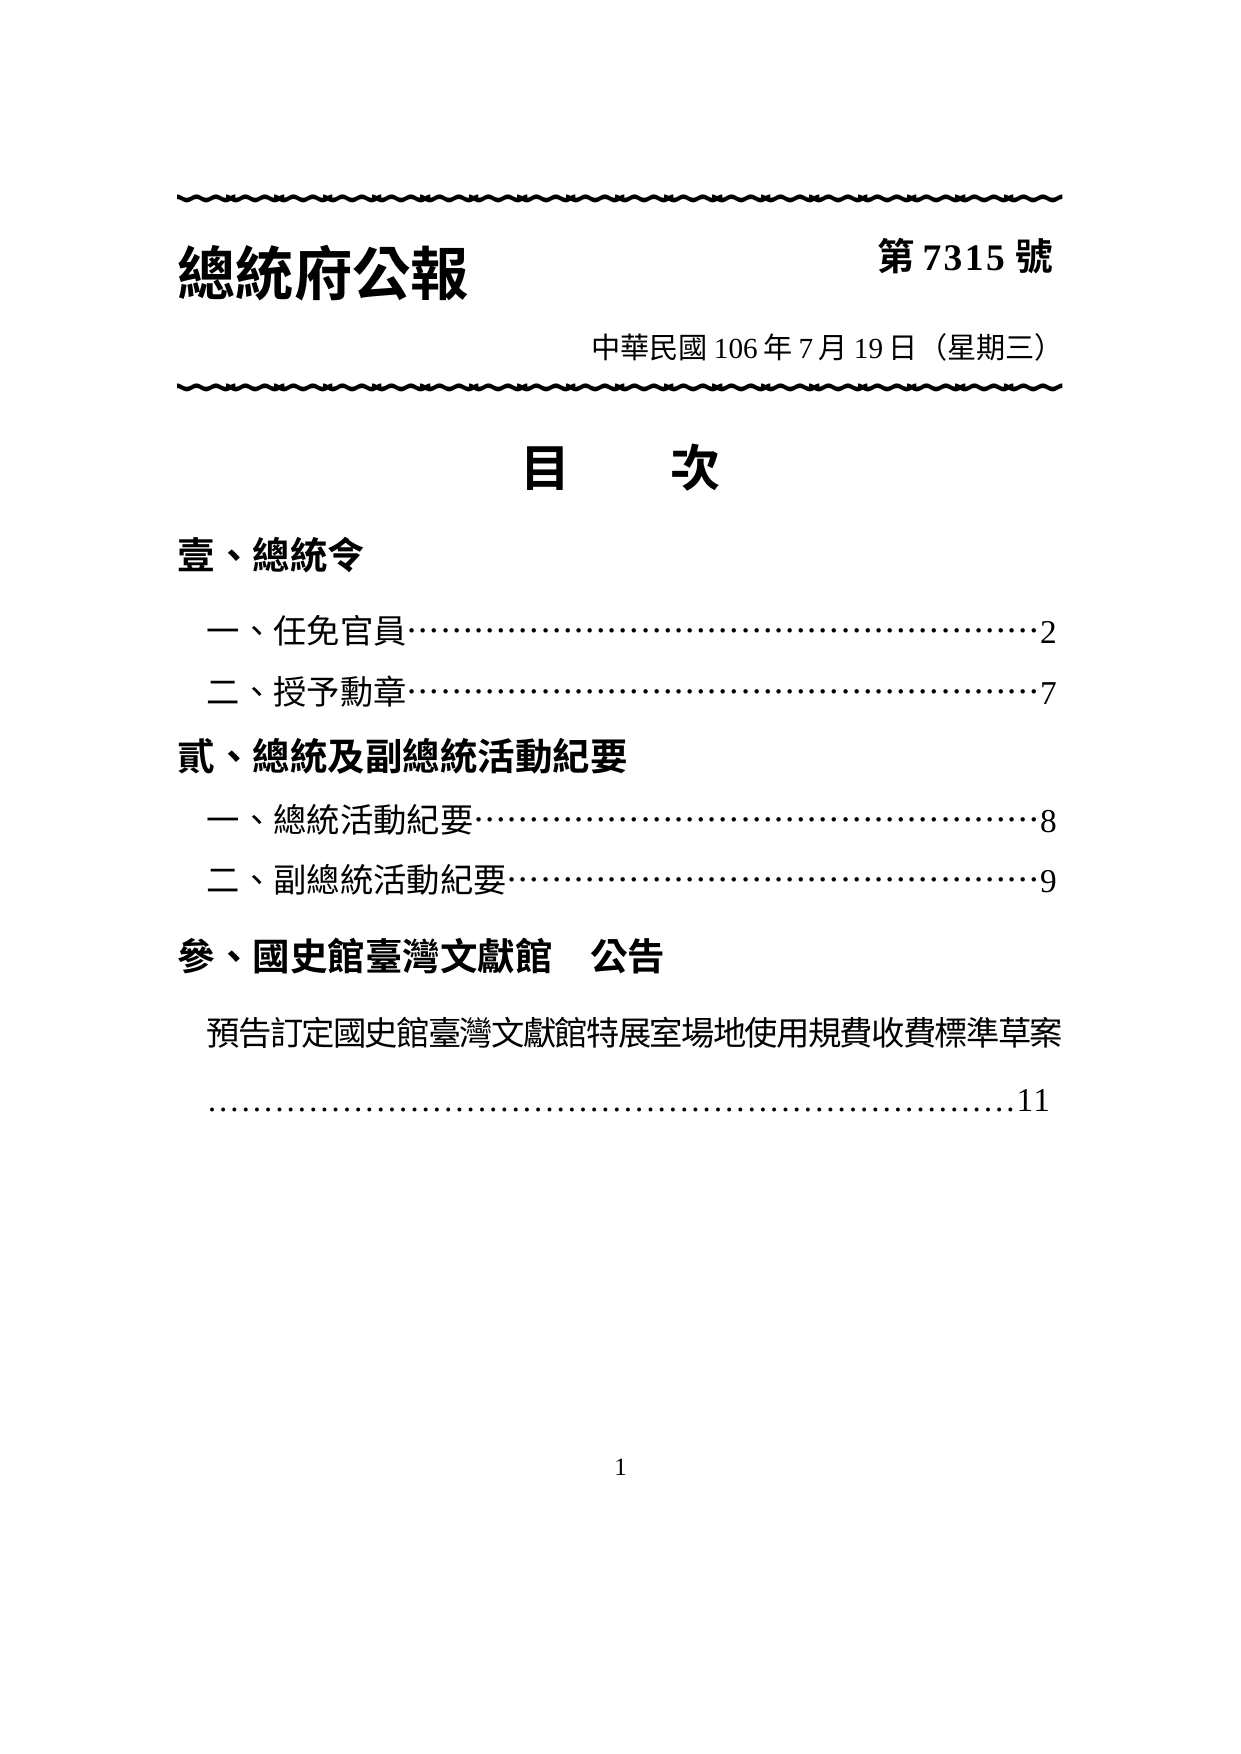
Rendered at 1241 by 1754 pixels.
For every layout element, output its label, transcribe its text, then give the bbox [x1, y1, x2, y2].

text 預告訂定國史館臺灣文獻館特展室場地使用規費收費標準草案 [206, 1007, 1064, 1055]
text ………………………………………………………………11 [206, 1080, 1064, 1118]
text 二、授予勳章…………………………………………………7 [206, 666, 1064, 714]
text 一、總統活動紀要……………………………………………8 [206, 793, 1064, 842]
text 參、國史館臺灣文獻館 公告 [177, 927, 1064, 982]
text ﹏﹏﹏﹏﹏﹏﹏﹏﹏﹏﹏﹏﹏﹏﹏﹏﹏﹏ [177, 177, 1064, 202]
text 中華民國106年7月19日（星期三） [177, 328, 1064, 366]
text 目 次 [177, 428, 1064, 501]
text 二、副總統活動紀要…………………………………………9 [206, 854, 1064, 902]
text 壹、總統令 [177, 526, 1064, 580]
text 總統府公報 第7315號 [177, 202, 1064, 312]
text 一、任免官員…………………………………………………2 [206, 605, 1064, 653]
text ﹏﹏﹏﹏﹏﹏﹏﹏﹏﹏﹏﹏﹏﹏﹏﹏﹏﹏ [177, 366, 1064, 391]
text 貳、總統及副總統活動紀要 [177, 727, 1064, 781]
